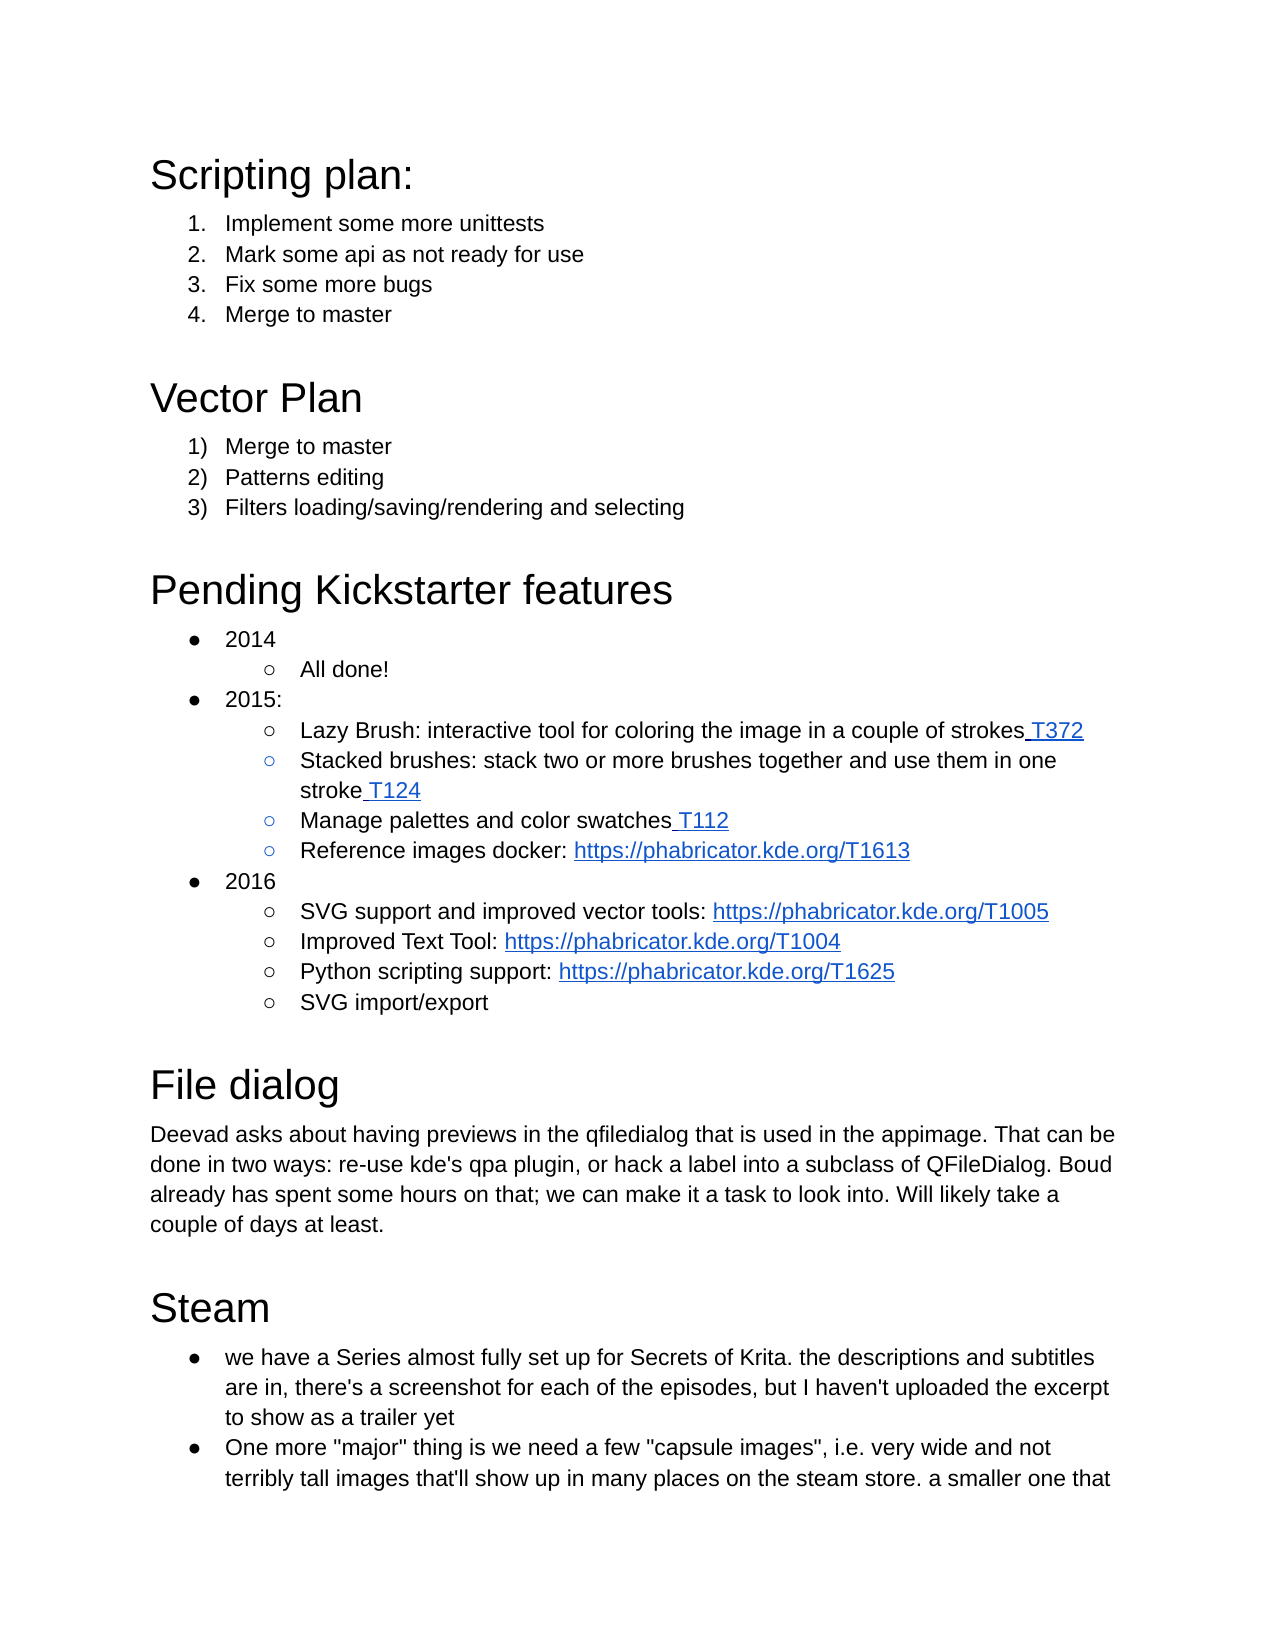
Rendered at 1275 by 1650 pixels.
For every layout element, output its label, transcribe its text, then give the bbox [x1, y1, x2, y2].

list Mark some api as not ready for use [187, 241, 1125, 267]
subtitle Pending Kickstarter features [150, 566, 1125, 613]
list Reference images docker: https://phabricator.kde.org/T1613 [262, 837, 1125, 864]
list Filters loading/saving/rendering and selecting [187, 494, 1125, 520]
list One more "major" thing is we need a few "capsule images", i.e. very wide and not terribly tall images that'll show up in many places on the steam store. a smaller one that [187, 1434, 1125, 1491]
list 2014 [187, 626, 1125, 652]
list 2016 [187, 868, 1125, 894]
list Merge to master [187, 301, 1125, 327]
list we have a Series almost fully set up for Secrets of Krita. the descriptions and subtitles are in, there's a screenshot for each of the episodes, but I haven't uploaded the excerpt to show as a trailer yet [187, 1344, 1125, 1431]
list Manage palettes and color swatches T112 [262, 807, 1125, 834]
list Lazy Brush: interactive tool for coloring the image in a couple of strokes T372 [262, 717, 1125, 743]
list Improved Text Tool: https://phabricator.kde.org/T1004 [262, 928, 1125, 954]
list Merge to master [187, 433, 1125, 460]
list 2015: [187, 686, 1125, 713]
subtitle Steam [150, 1283, 1125, 1331]
list SVG import/export [262, 988, 1125, 1015]
list Fix some more bugs [187, 271, 1125, 297]
subtitle Vector Plan [150, 373, 1125, 421]
list Patterns editing [187, 463, 1125, 490]
subtitle File dialog [150, 1060, 1125, 1108]
list Stacked brushes: stack two or more brushes together and use them in one stroke T124 [262, 747, 1125, 803]
list Python scripting support: https://phabricator.kde.org/T1625 [262, 958, 1125, 985]
list All done! [262, 656, 1125, 683]
list Implement some more unittests [187, 210, 1125, 237]
list SVG support and improved vector tools: https://phabricator.kde.org/T1005 [262, 898, 1125, 924]
text Deevad asks about having previews in the qfiledialog that is used in the appimage. That can be done in two ways: re-use kde's qpa plugin, or hack a label into a subclass of QFileDialog. Boud already has spent some hours on that; we can make it a task to look into. Will likely take a couple of days at least. [150, 1121, 1125, 1238]
subtitle Scripting plan: [150, 150, 1125, 198]
